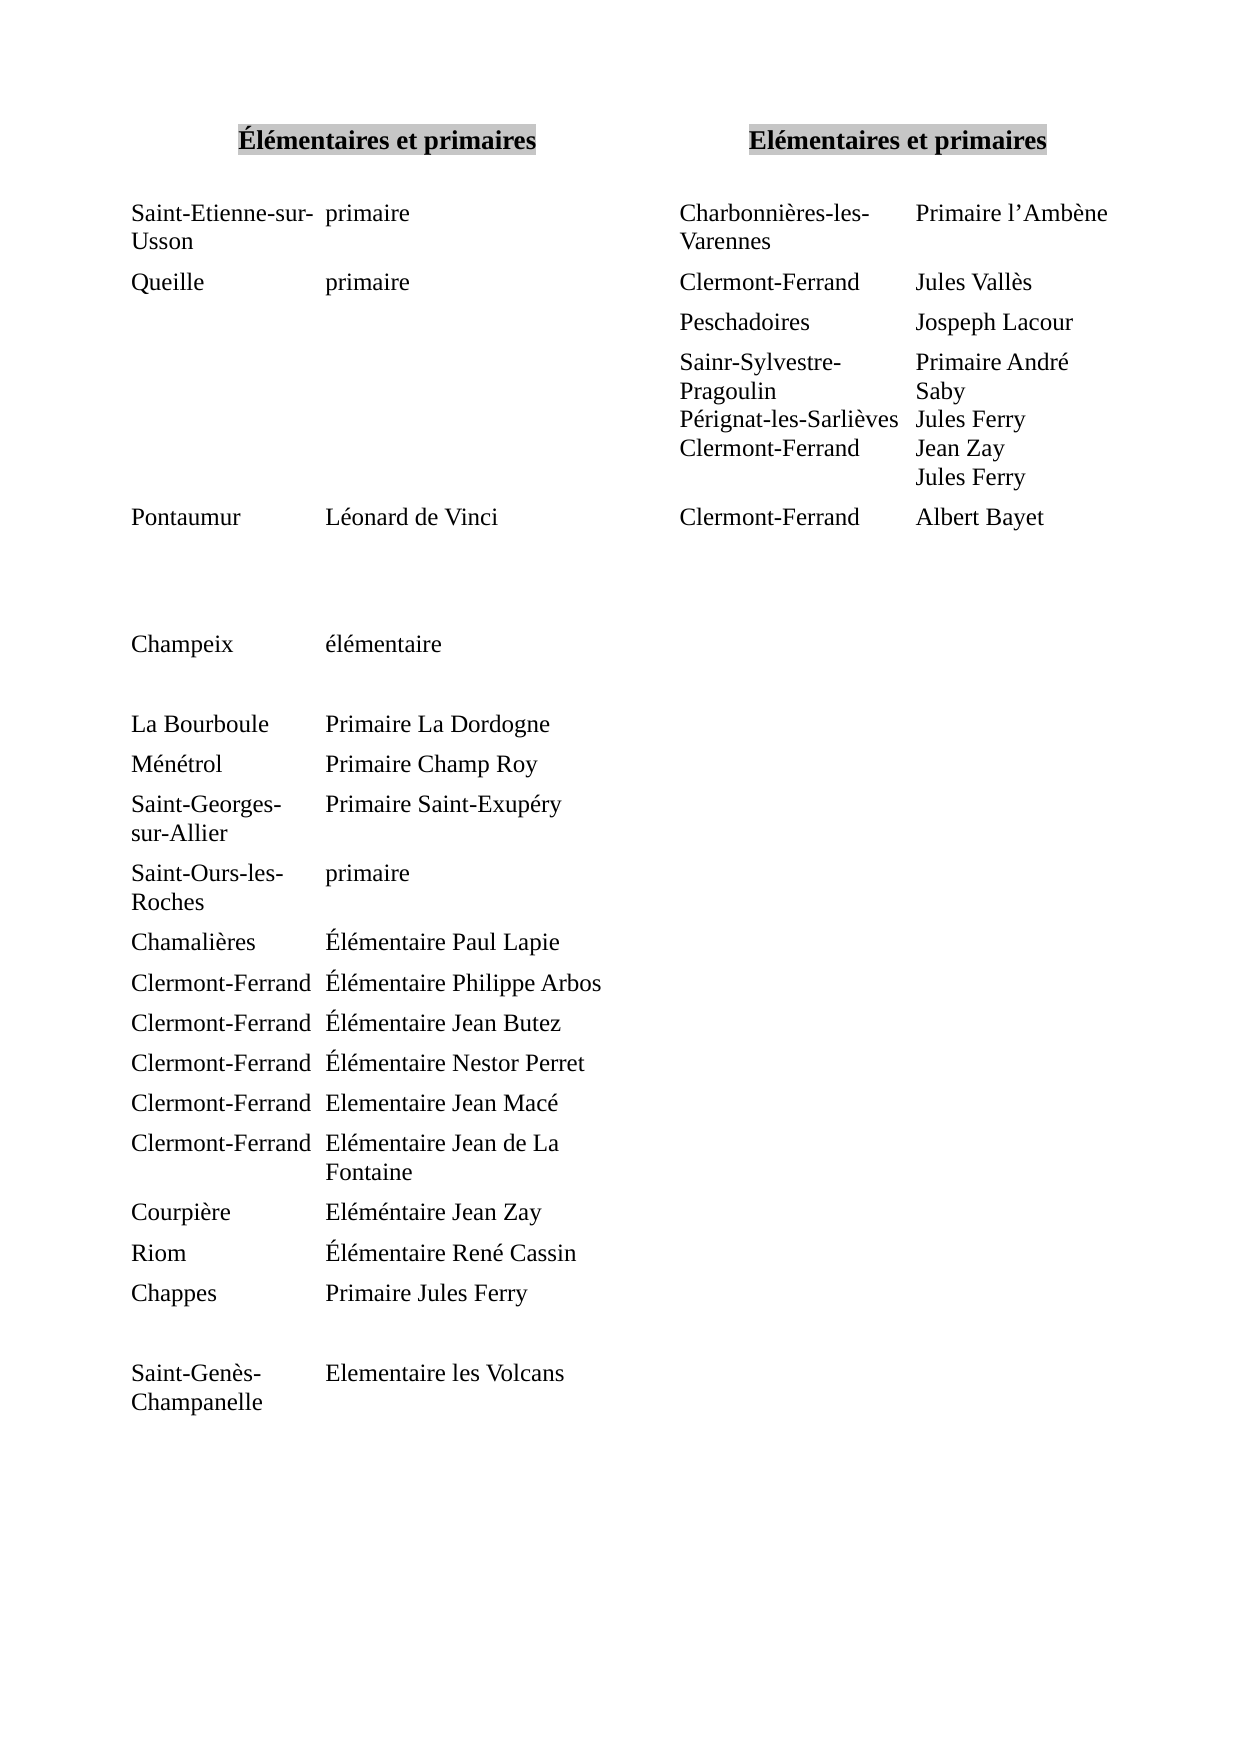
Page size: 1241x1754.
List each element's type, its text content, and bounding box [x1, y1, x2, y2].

table_cell Primaire La Dordogne [320, 703, 649, 743]
table_cell Clermont-Ferrand [674, 261, 910, 301]
table_cell Primaire l’Ambène [910, 192, 1122, 261]
table_cell Ménétrol [125, 744, 319, 784]
table_cell [910, 1421, 1122, 1548]
table_cell Elementaire les Volcans [320, 1353, 649, 1421]
table_cell Saint-Genès-Champanelle [125, 1353, 319, 1421]
table_cell Élémentaire René Cassin [320, 1232, 649, 1272]
table_cell [649, 341, 674, 496]
table_cell [649, 118, 674, 192]
table_cell primaire [320, 261, 649, 301]
table_cell [910, 1232, 1122, 1272]
table_cell Elementaire Jean Macé [320, 1083, 649, 1123]
table_cell [910, 703, 1122, 743]
table_cell [649, 922, 674, 962]
table_cell Saint-Ours-les-Roches [125, 853, 319, 922]
table_cell [649, 1272, 674, 1312]
table_cell [910, 1353, 1122, 1421]
table_cell Charbonnières-les-Varennes [674, 192, 910, 261]
table_cell Primaire Saint-Exupéry [320, 784, 649, 853]
table_cell [674, 1123, 910, 1192]
table_cell [649, 1421, 674, 1548]
table_cell [674, 623, 910, 663]
table_cell Élémentaire Nestor Perret [320, 1042, 649, 1082]
table_cell [649, 192, 674, 261]
table_cell [649, 784, 674, 853]
table_cell [674, 962, 910, 1002]
table_cell Élémentaires et primaires [125, 118, 649, 192]
table_cell Primaire André Saby Jules Ferry Jean Zay Jules Ferry [910, 341, 1122, 496]
table_cell Peschadoires [674, 301, 910, 341]
table_cell [674, 853, 910, 922]
table_cell Riom [125, 1232, 319, 1272]
table_cell [320, 341, 649, 496]
table_cell [125, 1312, 319, 1352]
table_cell Jospeph Lacour [910, 301, 1122, 341]
table_cell [910, 744, 1122, 784]
table_cell [910, 1312, 1122, 1352]
table_cell Champeix [125, 623, 319, 663]
table_cell [910, 853, 1122, 922]
table_cell [649, 703, 674, 743]
table_cell [674, 1272, 910, 1312]
table_cell [674, 1192, 910, 1232]
table_cell [674, 784, 910, 853]
table_cell Queille [125, 261, 319, 301]
table_cell Pontaumur [125, 496, 319, 623]
table_cell Élémentaire Jean Butez [320, 1002, 649, 1042]
table_cell Chappes [125, 1272, 319, 1312]
table_cell Eléméntaire Jean Zay [320, 1192, 649, 1232]
table_cell [649, 1312, 674, 1352]
table_cell [674, 703, 910, 743]
table_cell [649, 623, 674, 663]
table_cell [674, 744, 910, 784]
table_cell [674, 1353, 910, 1421]
table_cell [910, 623, 1122, 663]
table_cell Elémentaires et primaires [674, 118, 1122, 192]
table_cell La Bourboule [125, 703, 319, 743]
table_cell [910, 962, 1122, 1002]
table_cell [649, 663, 674, 703]
table_cell Chamalières [125, 922, 319, 962]
table_cell [910, 1083, 1122, 1123]
table_cell [320, 301, 649, 341]
table_cell [649, 301, 674, 341]
table_cell [125, 341, 319, 496]
table_cell Sainr-Sylvestre-Pragoulin Pérignat-les-Sarlièves Clermont-Ferrand [674, 341, 910, 496]
table_cell [674, 663, 910, 703]
table_cell [649, 744, 674, 784]
table_cell [125, 301, 319, 341]
table_cell [910, 1123, 1122, 1192]
table_cell Clermont-Ferrand [125, 1123, 319, 1192]
table_cell Élémentaire Paul Lapie [320, 922, 649, 962]
table_cell [674, 1312, 910, 1352]
table_cell [674, 1232, 910, 1272]
table_cell [910, 1192, 1122, 1232]
table_cell Clermont-Ferrand [125, 1083, 319, 1123]
table_cell primaire [320, 853, 649, 922]
table_cell [649, 261, 674, 301]
table_cell Courpière [125, 1192, 319, 1232]
table_cell [674, 922, 910, 962]
table_cell [910, 1002, 1122, 1042]
table_cell Clermont-Ferrand [125, 1042, 319, 1082]
table_cell [649, 1083, 674, 1123]
table_cell [649, 496, 674, 623]
table_cell Elémentaire Jean de La Fontaine [320, 1123, 649, 1192]
table_cell Clermont-Ferrand [125, 1002, 319, 1042]
table_cell [649, 1042, 674, 1082]
table_cell [125, 1421, 319, 1548]
table_cell Primaire Champ Roy [320, 744, 649, 784]
table_cell Saint-Georges-sur-Allier [125, 784, 319, 853]
table_cell [674, 1421, 910, 1548]
table_cell [649, 1353, 674, 1421]
table_cell Jules Vallès [910, 261, 1122, 301]
table_cell [649, 1002, 674, 1042]
table_cell [910, 1042, 1122, 1082]
table_cell Élémentaire Philippe Arbos [320, 962, 649, 1002]
table_cell Saint-Etienne-sur-Usson [125, 192, 319, 261]
table_cell Primaire Jules Ferry [320, 1272, 649, 1312]
table_cell [649, 1192, 674, 1232]
table_cell [320, 1312, 649, 1352]
table_cell élémentaire [320, 623, 649, 663]
table_cell Léonard de Vinci [320, 496, 649, 623]
table_cell [910, 663, 1122, 703]
table_cell [125, 663, 319, 703]
table_cell [649, 1123, 674, 1192]
table_cell [674, 1002, 910, 1042]
table_cell [674, 1083, 910, 1123]
table_cell [910, 784, 1122, 853]
table_cell Albert Bayet [910, 496, 1122, 623]
table_cell [910, 922, 1122, 962]
table_cell [649, 1232, 674, 1272]
table_cell [320, 1421, 649, 1548]
table_cell Clermont-Ferrand [125, 962, 319, 1002]
table_cell [649, 962, 674, 1002]
table_cell [320, 663, 649, 703]
table_cell [649, 853, 674, 922]
table_cell [674, 1042, 910, 1082]
table_cell [910, 1272, 1122, 1312]
table_cell Clermont-Ferrand [674, 496, 910, 623]
table_cell primaire [320, 192, 649, 261]
